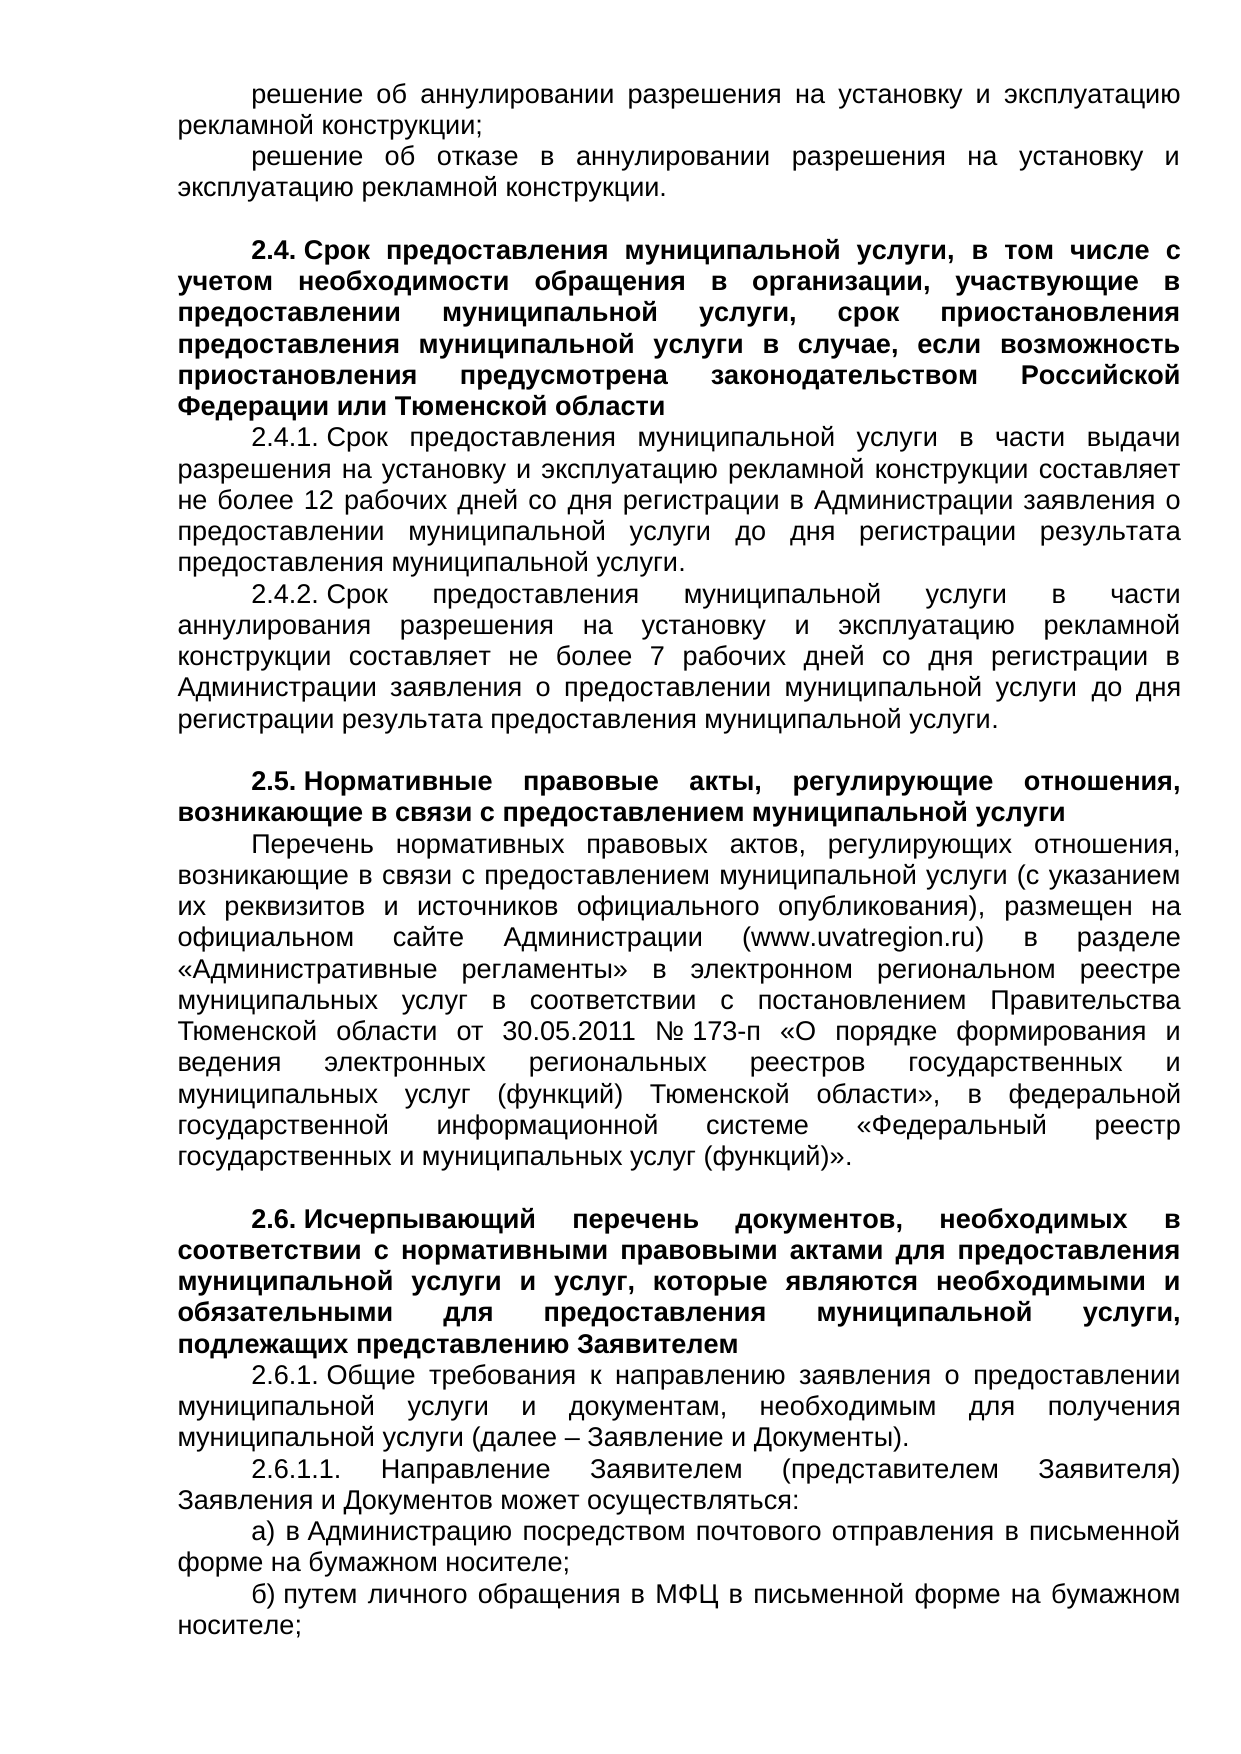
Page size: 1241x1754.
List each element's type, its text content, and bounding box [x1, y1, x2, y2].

text а) в Администрацию посредством почтового отправления в письменной форме на бумажном носителе; [177, 1515, 1181, 1578]
text решение об аннулировании разрешения на установку и эксплуатацию рекламной конструкции; [177, 78, 1181, 140]
text 2.5. Нормативные правовые акты, регулирующие отношения, возникающие в связи с предоставлением муниципальной услуги [177, 765, 1181, 828]
text 2.4. Срок предоставления муниципальной услуги, в том числе с учетом необходимости обращения в организации, участвующие в предоставлении муниципальной услуги, срок приостановления предоставления муниципальной услуги в случае, если возможность приостановления предусмотрена законодательством Российской Федерации или Тюменской области [177, 234, 1181, 421]
text 2.6.1.1. Направление Заявителем (представителем Заявителя) Заявления и Документов может осуществляться: [177, 1453, 1181, 1515]
text б) путем личного обращения в МФЦ в письменной форме на бумажном носителе; [177, 1578, 1181, 1640]
text 2.4.1. Срок предоставления муниципальной услуги в части выдачи разрешения на установку и эксплуатацию рекламной конструкции составляет не более 12 рабочих дней со дня регистрации в Администрации заявления о предоставлении муниципальной услуги до дня регистрации результата предоставления муниципальной услуги. [177, 421, 1181, 578]
text 2.6. Исчерпывающий перечень документов, необходимых в соответствии с нормативными правовыми актами для предоставления муниципальной услуги и услуг, которые являются необходимыми и обязательными для предоставления муниципальной услуги, подлежащих представлению Заявителем [177, 1203, 1181, 1359]
text 2.4.2. Срок предоставления муниципальной услуги в части аннулирования разрешения на установку и эксплуатацию рекламной конструкции составляет не более 7 рабочих дней со дня регистрации в Администрации заявления о предоставлении муниципальной услуги до дня регистрации результата предоставления муниципальной услуги. [177, 578, 1181, 734]
text 2.6.1. Общие требования к направлению заявления о предоставлении муниципальной услуги и документам, необходимым для получения муниципальной услуги (далее – Заявление и Документы). [177, 1359, 1181, 1453]
text решение об отказе в аннулировании разрешения на установку и эксплуатацию рекламной конструкции. [177, 140, 1181, 203]
text Перечень нормативных правовых актов, регулирующих отношения, возникающие в связи с предоставлением муниципальной услуги (с указанием их реквизитов и источников официального опубликования), размещен на официальном сайте Администрации (www.uvatregion.ru) в разделе «Административные регламенты» в электронном региональном реестре муниципальных услуг в соответствии с постановлением Правительства Тюменской области от 30.05.2011 № 173-п «О порядке формирования и ведения электронных региональных реестров государственных и муниципальных услуг (функций) Тюменской области», в федеральной государственной информационной системе «Федеральный реестр государственных и муниципальных услуг (функций)». [177, 828, 1181, 1171]
